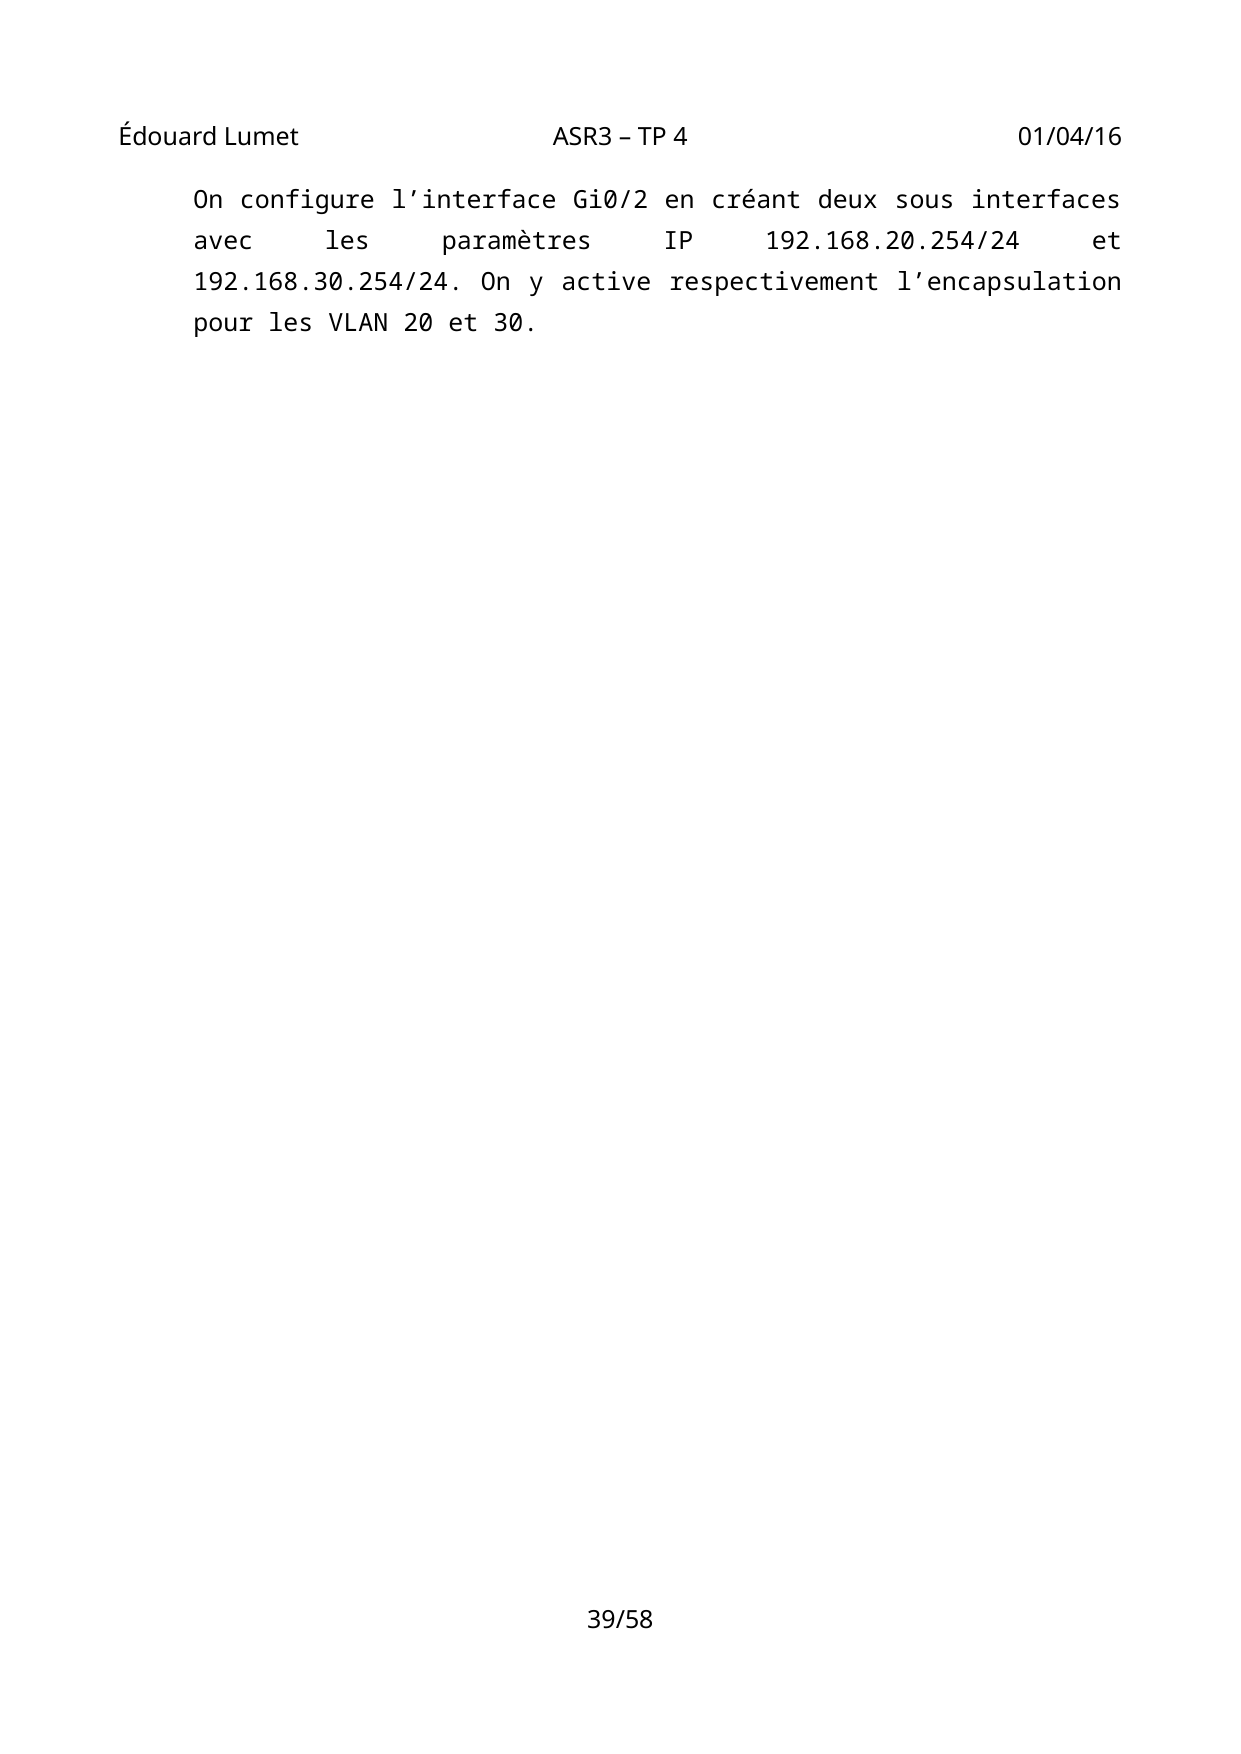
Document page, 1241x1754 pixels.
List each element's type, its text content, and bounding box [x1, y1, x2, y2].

list On configure l’interface Gi0/2 en créant deux sous interfaces avec les paramètres IP 192.168.20.254/24 et 192.168.30.254/24. On y active respectivement l’encapsulation pour les VLAN 20 et 30. [156, 182, 1122, 338]
